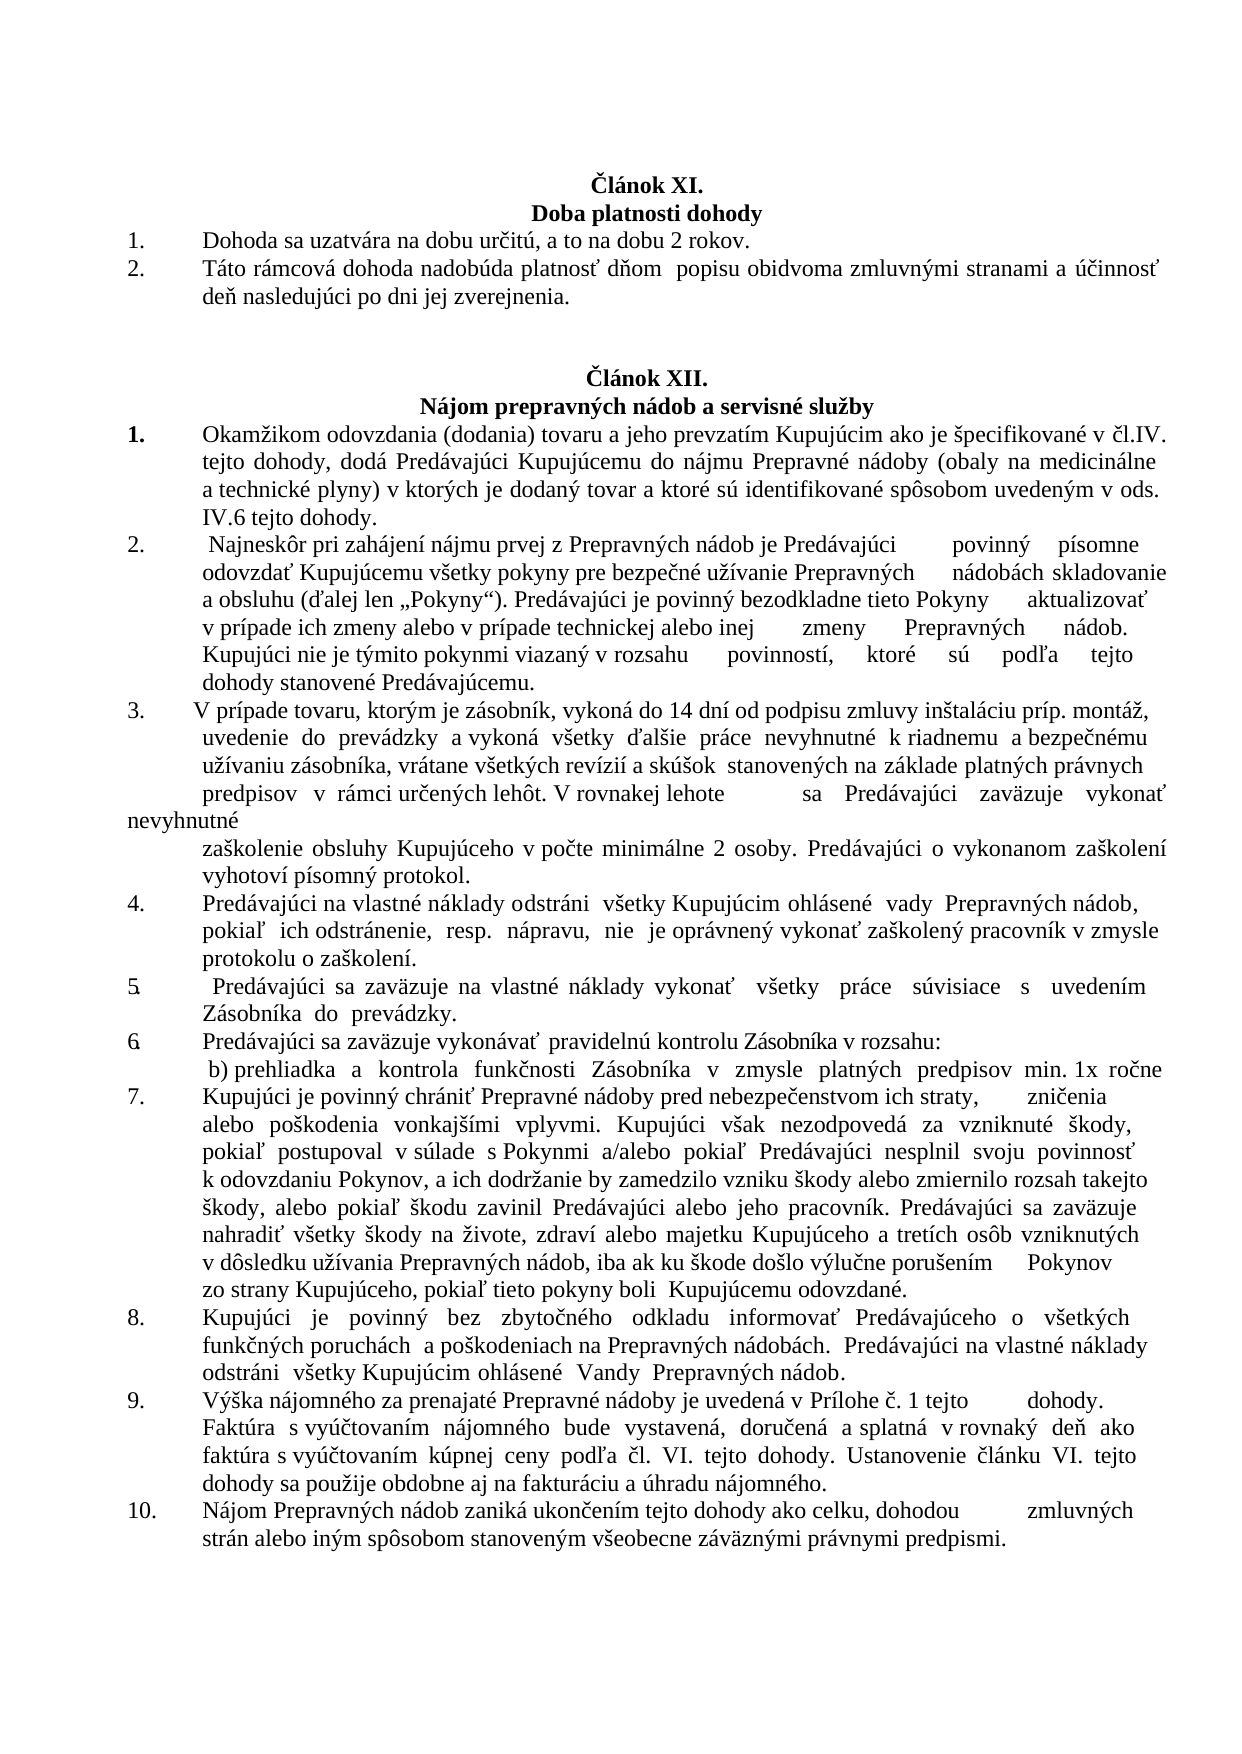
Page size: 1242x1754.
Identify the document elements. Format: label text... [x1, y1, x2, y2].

text pokiaľ ich odstránenie, resp. nápravu, nie je oprávnený vykonať zaškolený pracovník v zmysle protokolu o zaškolení. [127, 917, 1167, 972]
text zaškolenie obsluhy Kupujúceho v počte minimálne 2 osoby. Predávajúci o vykonanom zaškolení vyhotoví písomný protokol. [202, 834, 1167, 889]
text 2. Najneskôr pri zahájení nájmu prvej z Prepravných nádob je Predávajúci povinný písomne odovzdať Kupujúcemu všetky pokyny pre bezpečné užívanie Prepravných nádobách skladovanie a obsluhu (ďalej len „Pokyny“). Predávajúci je povinný bezodkladne tieto Pokyny aktualizovať v prípade ich zmeny alebo v prípade technickej alebo inej zmeny Prepravných nádob. Kupujúci nie je týmito pokynmi viazaný v rozsahu povinností, ktoré sú podľa tejto dohody stanovené Predávajúcemu. [127, 530, 1167, 696]
text 9. Výška nájomného za prenajaté Prepravné nádoby je uvedená v Prílohe č. 1 tejto dohody. Faktúra s vyúčtovaním nájomného bude vystavená, doručená a splatná v rovnaký deň ako faktúra s vyúčtovaním kúpnej ceny podľa čl. VI. tejto dohody. Ustanovenie článku VI. tejto dohody sa použije obdobne aj na fakturáciu a úhradu nájomného. [127, 1386, 1149, 1496]
text 4. Predávajúci na vlastné náklady odstráni všetky Kupujúcim ohlásené vady Prepravných nádob, [127, 889, 1167, 917]
text uvedenie do prevádzky a vykoná všetky ďalšie práce nevyhnutné k riadnemu a bezpečnému užívaniu zásobníka, vrátane všetkých revízií a skúšok stanovených na základe platných právnych [127, 723, 1167, 778]
text Článok XI. [127, 171, 1167, 199]
text b) prehliadka a kontrola funkčnosti Zásobníka v zmysle platných predpisov min. 1x ročne [178, 1054, 1169, 1082]
text 3. V prípade tovaru, ktorým je zásobník, vykoná do 14 dní od podpisu zmluvy inštaláciu príp. montáž, [127, 696, 1167, 723]
text predpisov v rámci určených lehôt. V rovnakej lehote sa Predávajúci zaväzuje vykonať nevyhnutné [127, 778, 1167, 834]
text 5. Predávajúci sa zaväzuje na vlastné náklady vykonať všetky práce súvisiace s uvedením Zásobníka do prevádzky. [127, 972, 1167, 1027]
text 6. Predávajúci sa zaväzuje vykonávať pravidelnú kontrolu Zásobníka v rozsahu: [127, 1027, 1167, 1054]
text 2. Táto rámcová dohoda nadobúda platnosť dňom popisu obidvoma zmluvnými stranami a účinnosť deň nasledujúci po dni jej zverejnenia. [127, 254, 1167, 309]
text 1. Okamžikom odovzdania (dodania) tovaru a jeho prevzatím Kupujúcim ako je špecifikované v čl.IV. tejto dohody, dodá Predávajúci Kupujúcemu do nájmu Prepravné nádoby (obaly na medicinálne a technické plyny) v ktorých je dodaný tovar a ktoré sú identifikované spôsobom uvedeným v ods. IV.6 tejto dohody. [127, 420, 1167, 530]
text 8. Kupujúci je povinný bez zbytočného odkladu informovať Predávajúceho o všetkých funkčných poruchách a poškodeniach na Prepravných nádobách. Predávajúci na vlastné náklady odstráni všetky Kupujúcim ohlásené Vandy Prepravných nádob. [127, 1303, 1149, 1386]
text Doba platnosti dohody [127, 199, 1167, 226]
text 7. Kupujúci je povinný chrániť Prepravné nádoby pred nebezpečenstvom ich straty, zničenia alebo poškodenia vonkajšími vplyvmi. Kupujúci však nezodpovedá za vzniknuté škody, pokiaľ postupoval v súlade s Pokynmi a/alebo pokiaľ Predávajúci nesplnil svoju povinnosť k odovzdaniu Pokynov, a ich dodržanie by zamedzilo vzniku škody alebo zmiernilo rozsah takejto škody, alebo pokiaľ škodu zavinil Predávajúci alebo jeho pracovník. Predávajúci sa zaväzuje nahradiť všetky škody na živote, zdraví alebo majetku Kupujúceho a tretích osôb vzniknutých v dôsledku užívania Prepravných nádob, iba ak ku škode došlo výlučne porušením Pokynov zo strany Kupujúceho, pokiaľ tieto pokyny boli Kupujúcemu odovzdané. [127, 1082, 1149, 1303]
text 10. Nájom Prepravných nádob zaniká ukončením tejto dohody ako celku, dohodou zmluvných strán alebo iným spôsobom stanoveným všeobecne záväznými právnymi predpismi. [127, 1496, 1149, 1551]
text Nájom prepravných nádob a servisné služby [127, 392, 1167, 420]
text 1. Dohoda sa uzatvára na dobu určitú, a to na dobu 2 rokov. [127, 226, 1167, 254]
text Článok XII. [127, 364, 1167, 392]
